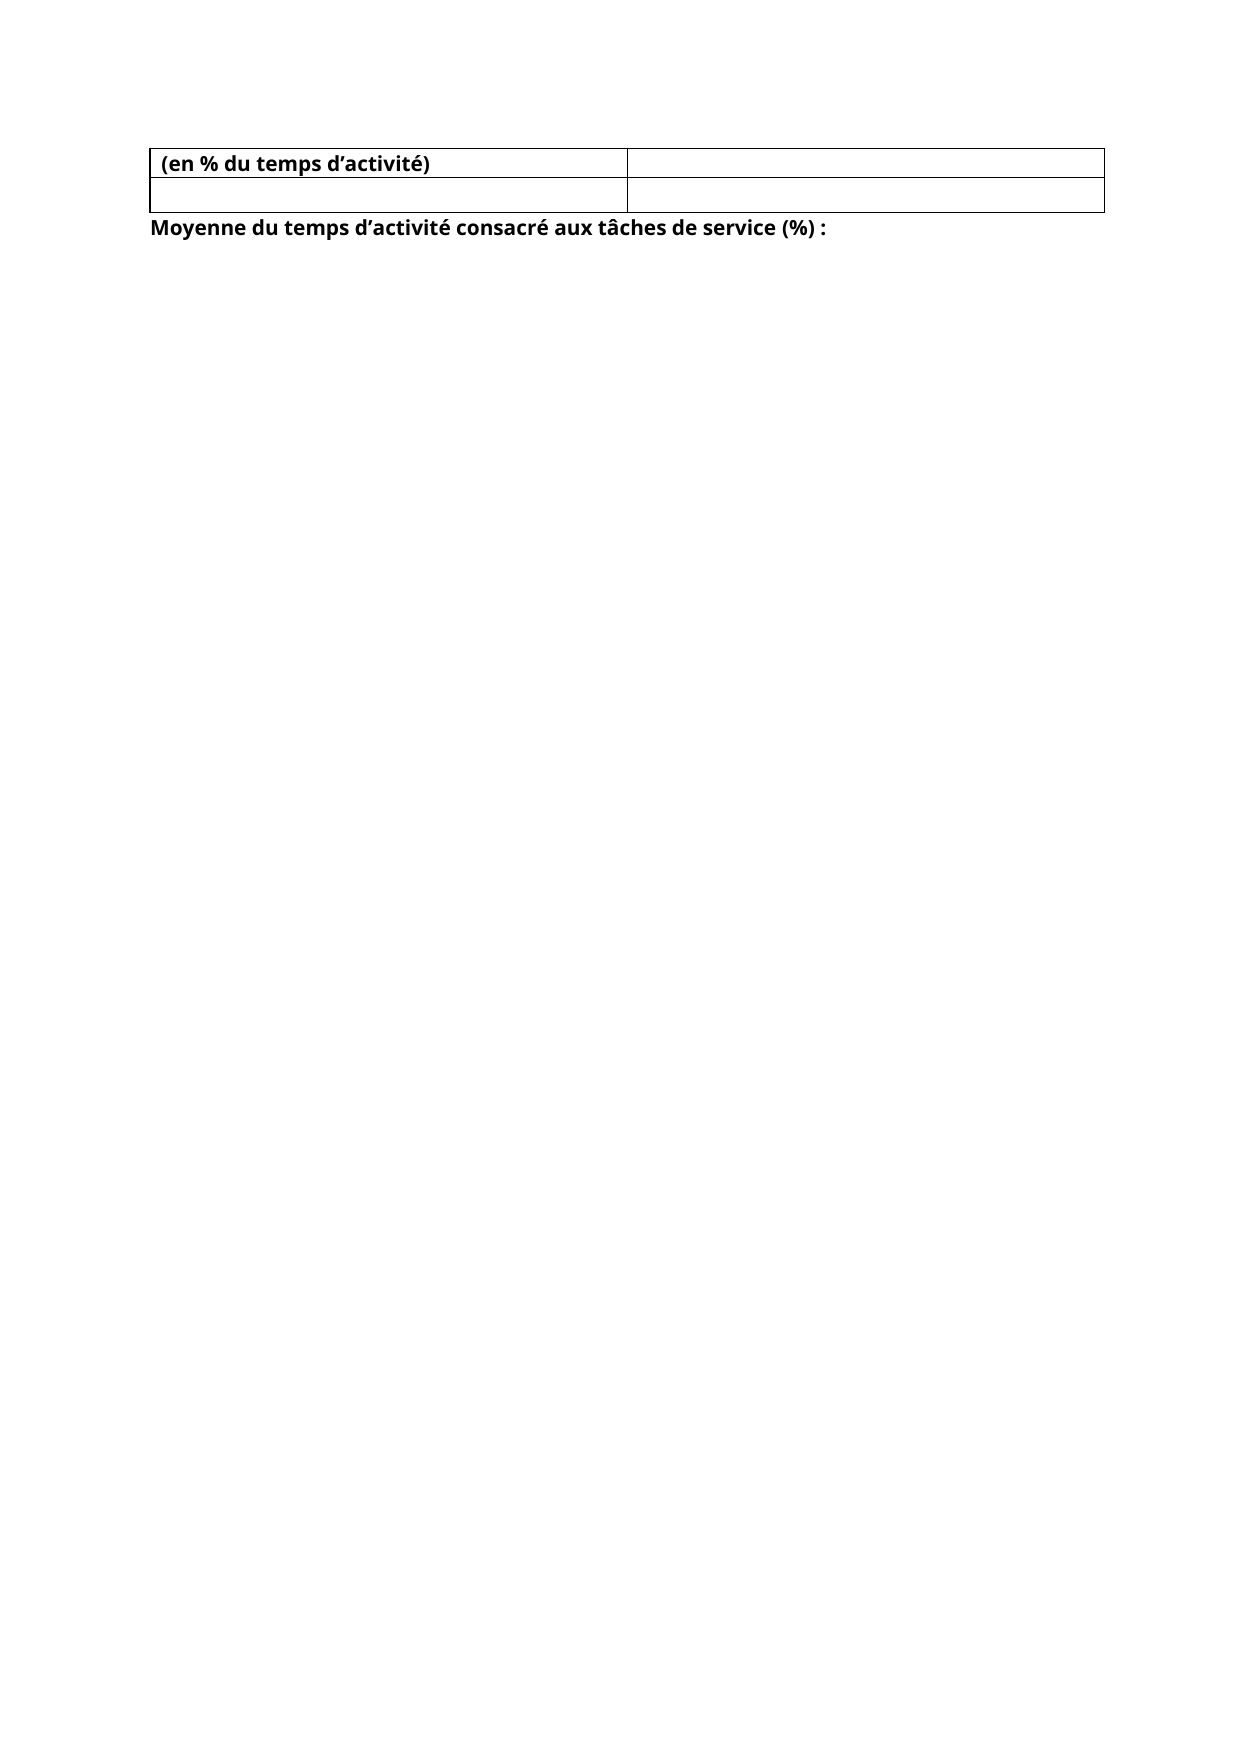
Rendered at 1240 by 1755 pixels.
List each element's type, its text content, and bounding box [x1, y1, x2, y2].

table_cell [151, 178, 627, 212]
text Moyenne du temps d’activité consacré aux tâches de service (%) : [150, 213, 1089, 242]
table_cell [628, 149, 1104, 177]
table_cell [628, 178, 1104, 212]
table_cell (en % du temps d’activité) [151, 149, 627, 177]
